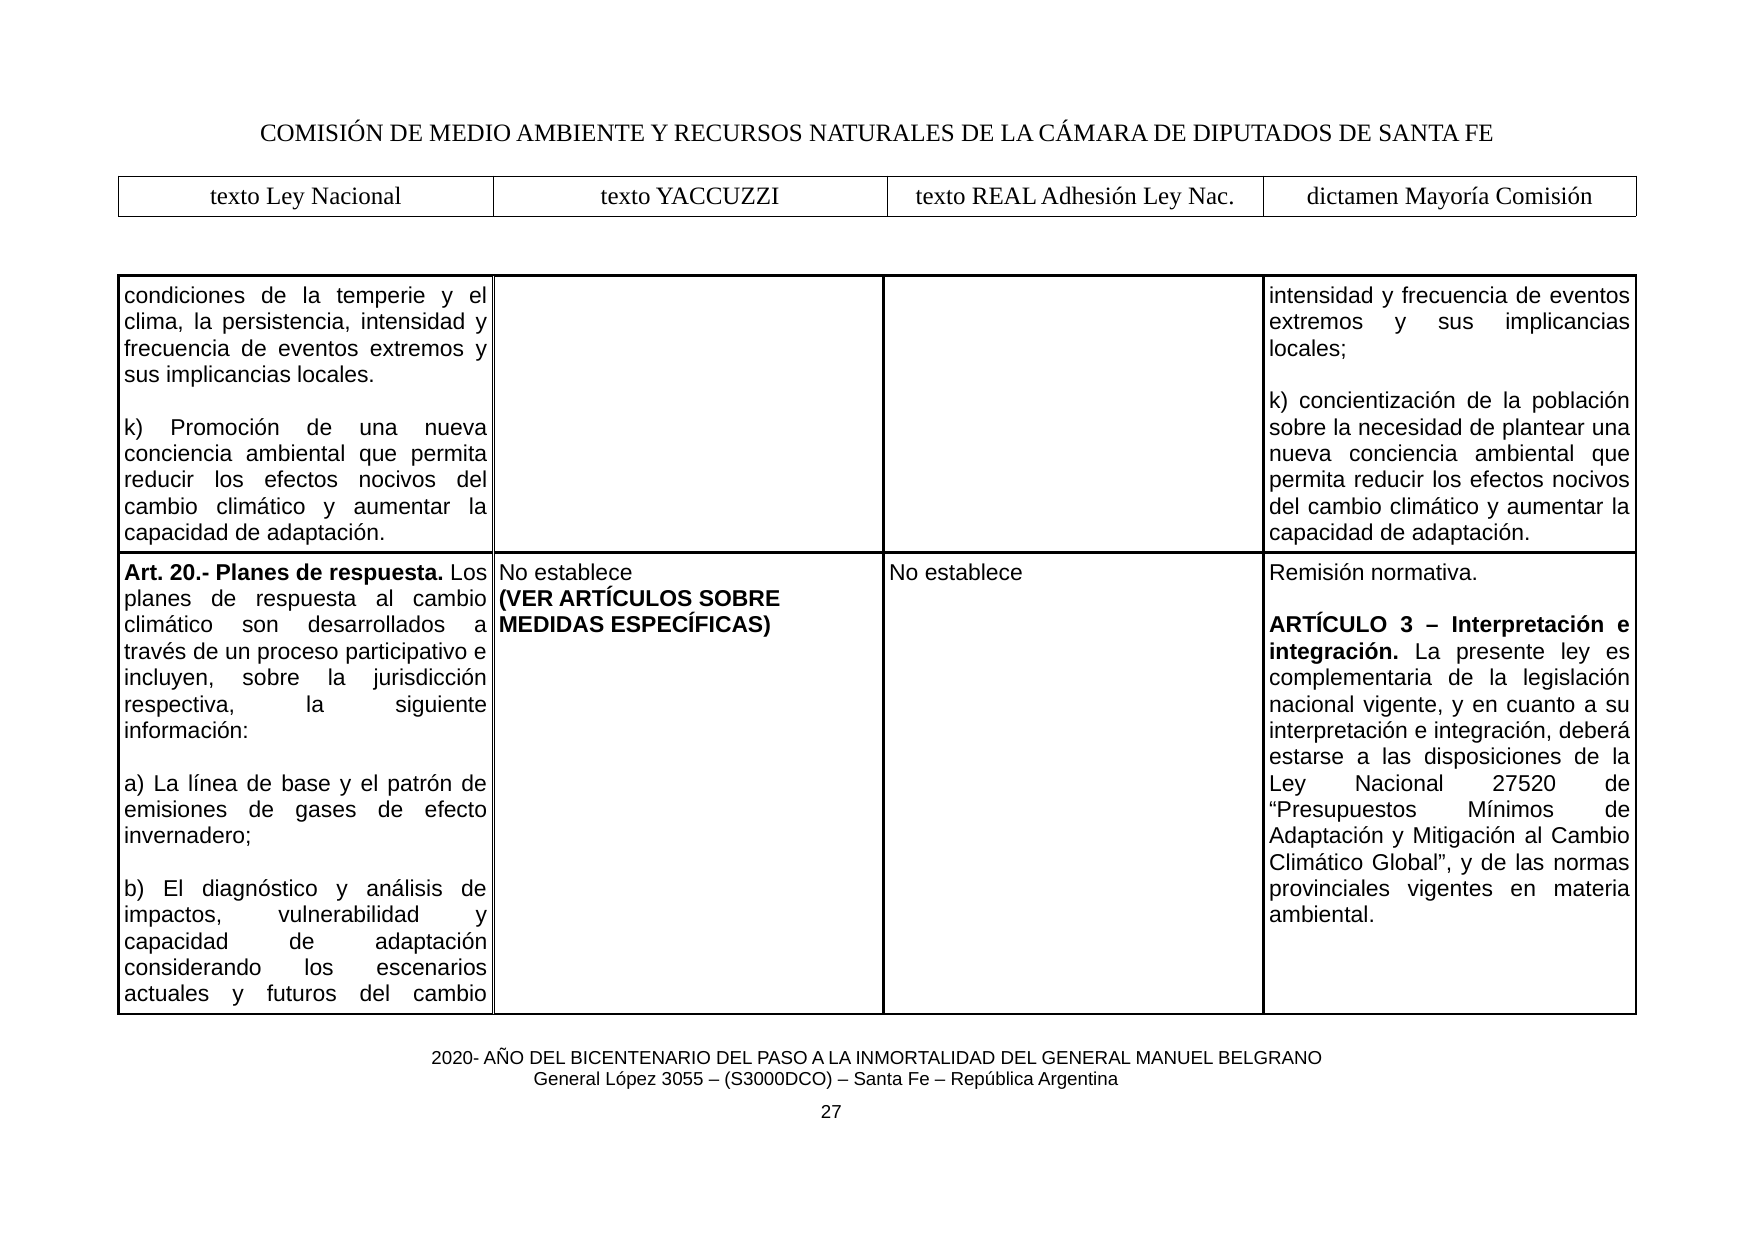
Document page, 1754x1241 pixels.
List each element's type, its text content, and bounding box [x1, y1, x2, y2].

table_cell [495, 277, 882, 551]
table_cell No establece [885, 554, 1262, 1012]
table_cell [885, 277, 1262, 551]
table_cell Art. 20.- Planes de respuesta. Los planes de respuesta al cambio climático son desarrollados a través de un proceso participativo e incluyen, sobre la jurisdicción respectiva, la siguiente información: a) La línea de base y el patrón de emisiones de gases de efecto invernadero; b) El diagnóstico y análisis de impactos, vulnerabilidad y capacidad de adaptación considerando los escenarios actuales y futuros del cambio [120, 554, 492, 1012]
table_cell intensidad y frecuencia de eventos extremos y sus implicancias locales; k) concientización de la población sobre la necesidad de plantear una nueva conciencia ambiental que permita reducir los efectos nocivos del cambio climático y aumentar la capacidad de adaptación. [1265, 277, 1635, 551]
table_cell No establece (VER ARTÍCULOS SOBRE MEDIDAS ESPECÍFICAS) [495, 554, 882, 1012]
table_cell Remisión normativa. ARTÍCULO 3 – Interpretación e integración. La presente ley es complementaria de la legislación nacional vigente, y en cuanto a su interpretación e integración, deberá estarse a las disposiciones de la Ley Nacional 27520 de “Presupuestos Mínimos de Adaptación y Mitigación al Cambio Climático Global”, y de las normas provinciales vigentes en materia ambiental. [1265, 554, 1635, 1012]
table_cell condiciones de la temperie y el clima, la persistencia, intensidad y frecuencia de eventos extremos y sus implicancias locales. k) Promoción de una nueva conciencia ambiental que permita reducir los efectos nocivos del cambio climático y aumentar la capacidad de adaptación. [120, 277, 492, 551]
